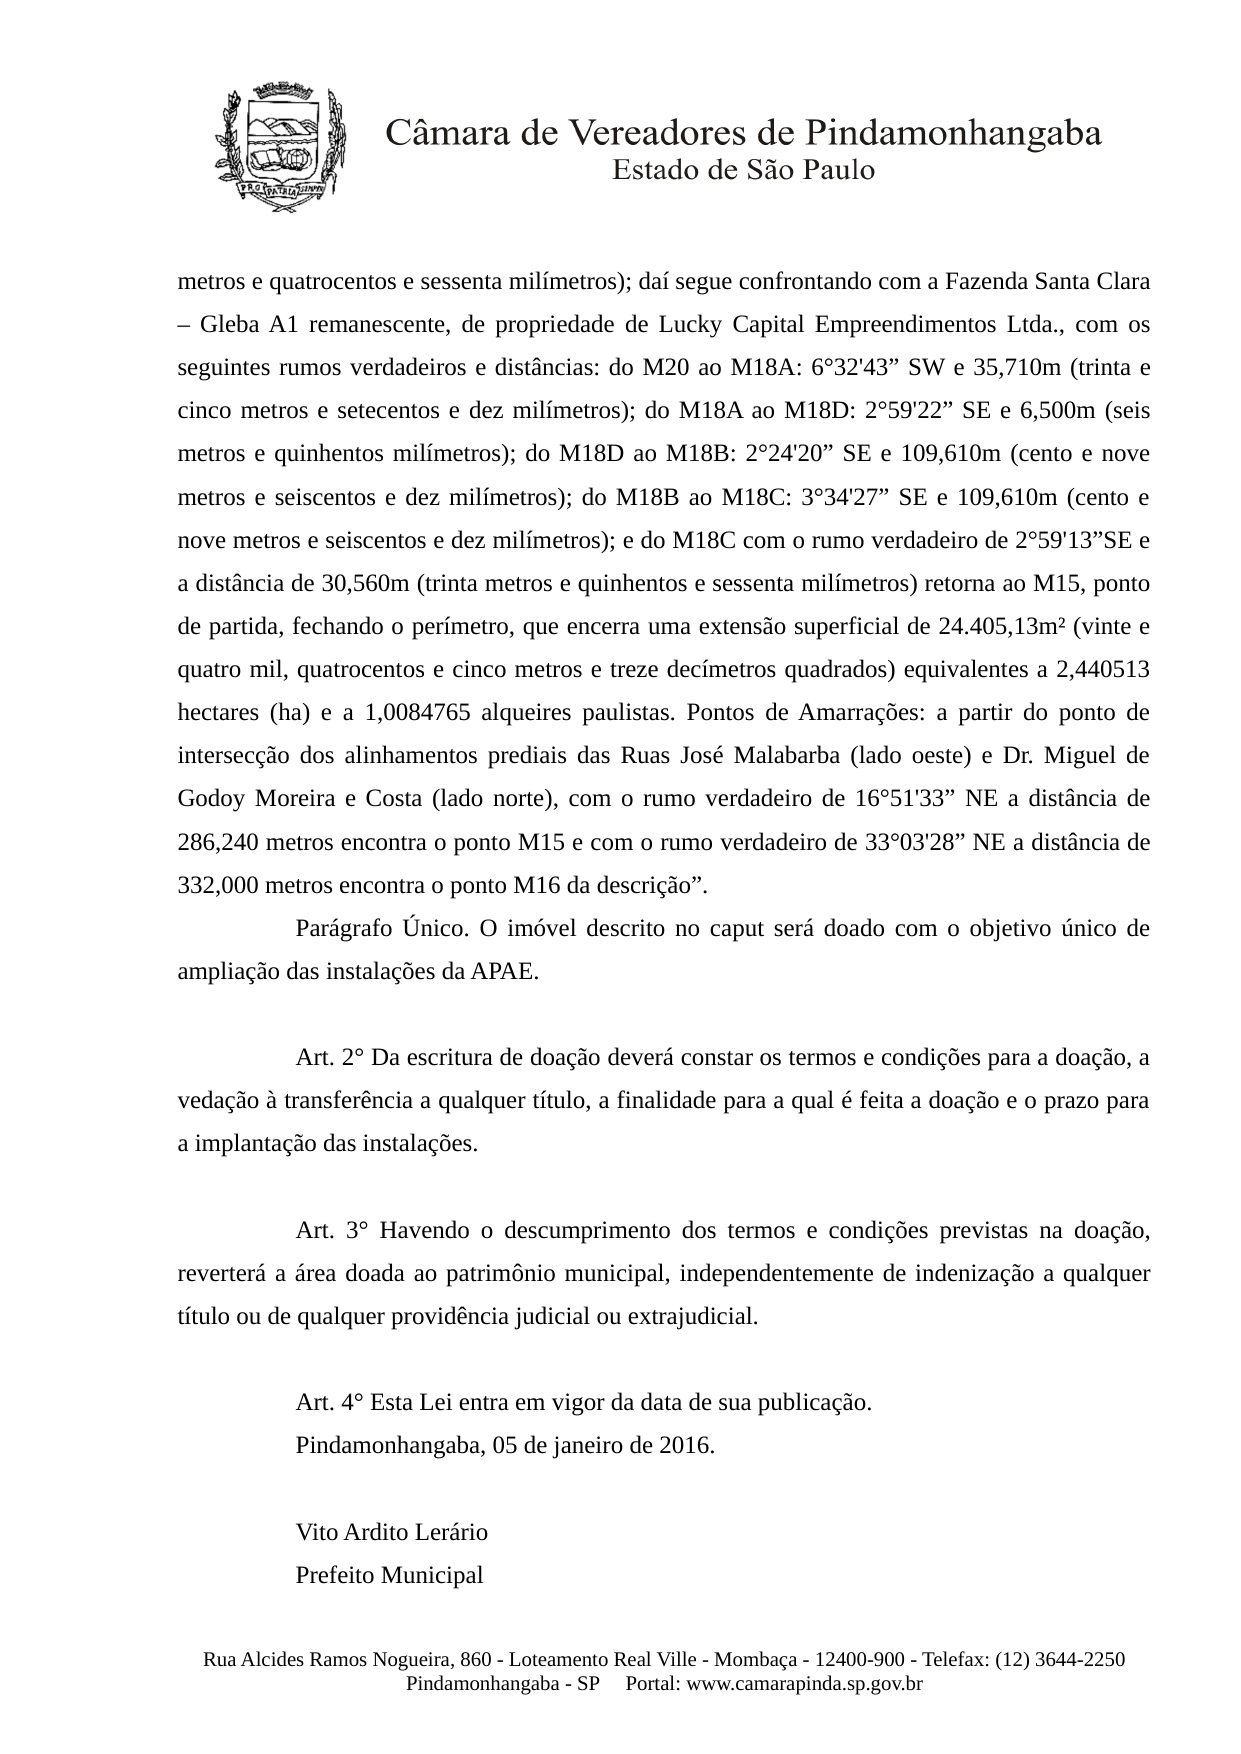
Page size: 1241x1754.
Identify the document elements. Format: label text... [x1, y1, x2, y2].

text Art. 2° Da escritura de doação deverá constar os termos e condições para a doação, a vedação à transferência a qualquer título, a finalidade para a qual é feita a doação e o prazo para a implantação das instalações. [177, 1042, 1152, 1157]
text Pindamonhangaba, 05 de janeiro de 2016. [177, 1430, 1152, 1459]
text Vito Ardito Lerário [177, 1517, 1152, 1545]
text metros e quatrocentos e sessenta milímetros); daí segue confrontando com a Fazenda Santa Clara – Gleba A1 remanescente, de propriedade de Lucky Capital Empreendimentos Ltda., com os seguintes rumos verdadeiros e distâncias: do M20 ao M18A: 6°32'43” SW e 35,710m (trinta e cinco metros e setecentos e dez milímetros); do M18A ao M18D: 2°59'22” SE e 6,500m (seis metros e quinhentos milímetros); do M18D ao M18B: 2°24'20” SE e 109,610m (cento e nove metros e seiscentos e dez milímetros); do M18B ao M18C: 3°34'27” SE e 109,610m (cento e nove metros e seiscentos e dez milímetros); e do M18C com o rumo verdadeiro de 2°59'13”SE e a distância de 30,560m (trinta metros e quinhentos e sessenta milímetros) retorna ao M15, ponto de partida, fechando o perímetro, que encerra uma extensão superficial de 24.405,13m² (vinte e quatro mil, quatrocentos e cinco metros e treze decímetros quadrados) equivalentes a 2,440513 hectares (ha) e a 1,0084765 alqueires paulistas. Pontos de Amarrações: a partir do ponto de intersecção dos alinhamentos prediais das Ruas José Malabarba (lado oeste) e Dr. Miguel de Godoy Moreira e Costa (lado norte), com o rumo verdadeiro de 16°51'33” NE a distância de 286,240 metros encontra o ponto M15 e com o rumo verdadeiro de 33°03'28” NE a distância de 332,000 metros encontra o ponto M16 da descrição”. [177, 266, 1152, 898]
picture [193, 68, 1135, 228]
text Art. 4° Esta Lei entra em vigor da data de sua publicação. [177, 1387, 1152, 1416]
text Parágrafo Único. O imóvel descrito no caput será doado com o objetivo único de ampliação das instalações da APAE. [177, 913, 1152, 985]
text Art. 3° Havendo o descumprimento dos termos e condições previstas na doação, reverterá a área doada ao patrimônio municipal, independentemente de indenização a qualquer título ou de qualquer providência judicial ou extrajudicial. [177, 1215, 1152, 1330]
text Prefeito Municipal [177, 1560, 1152, 1588]
